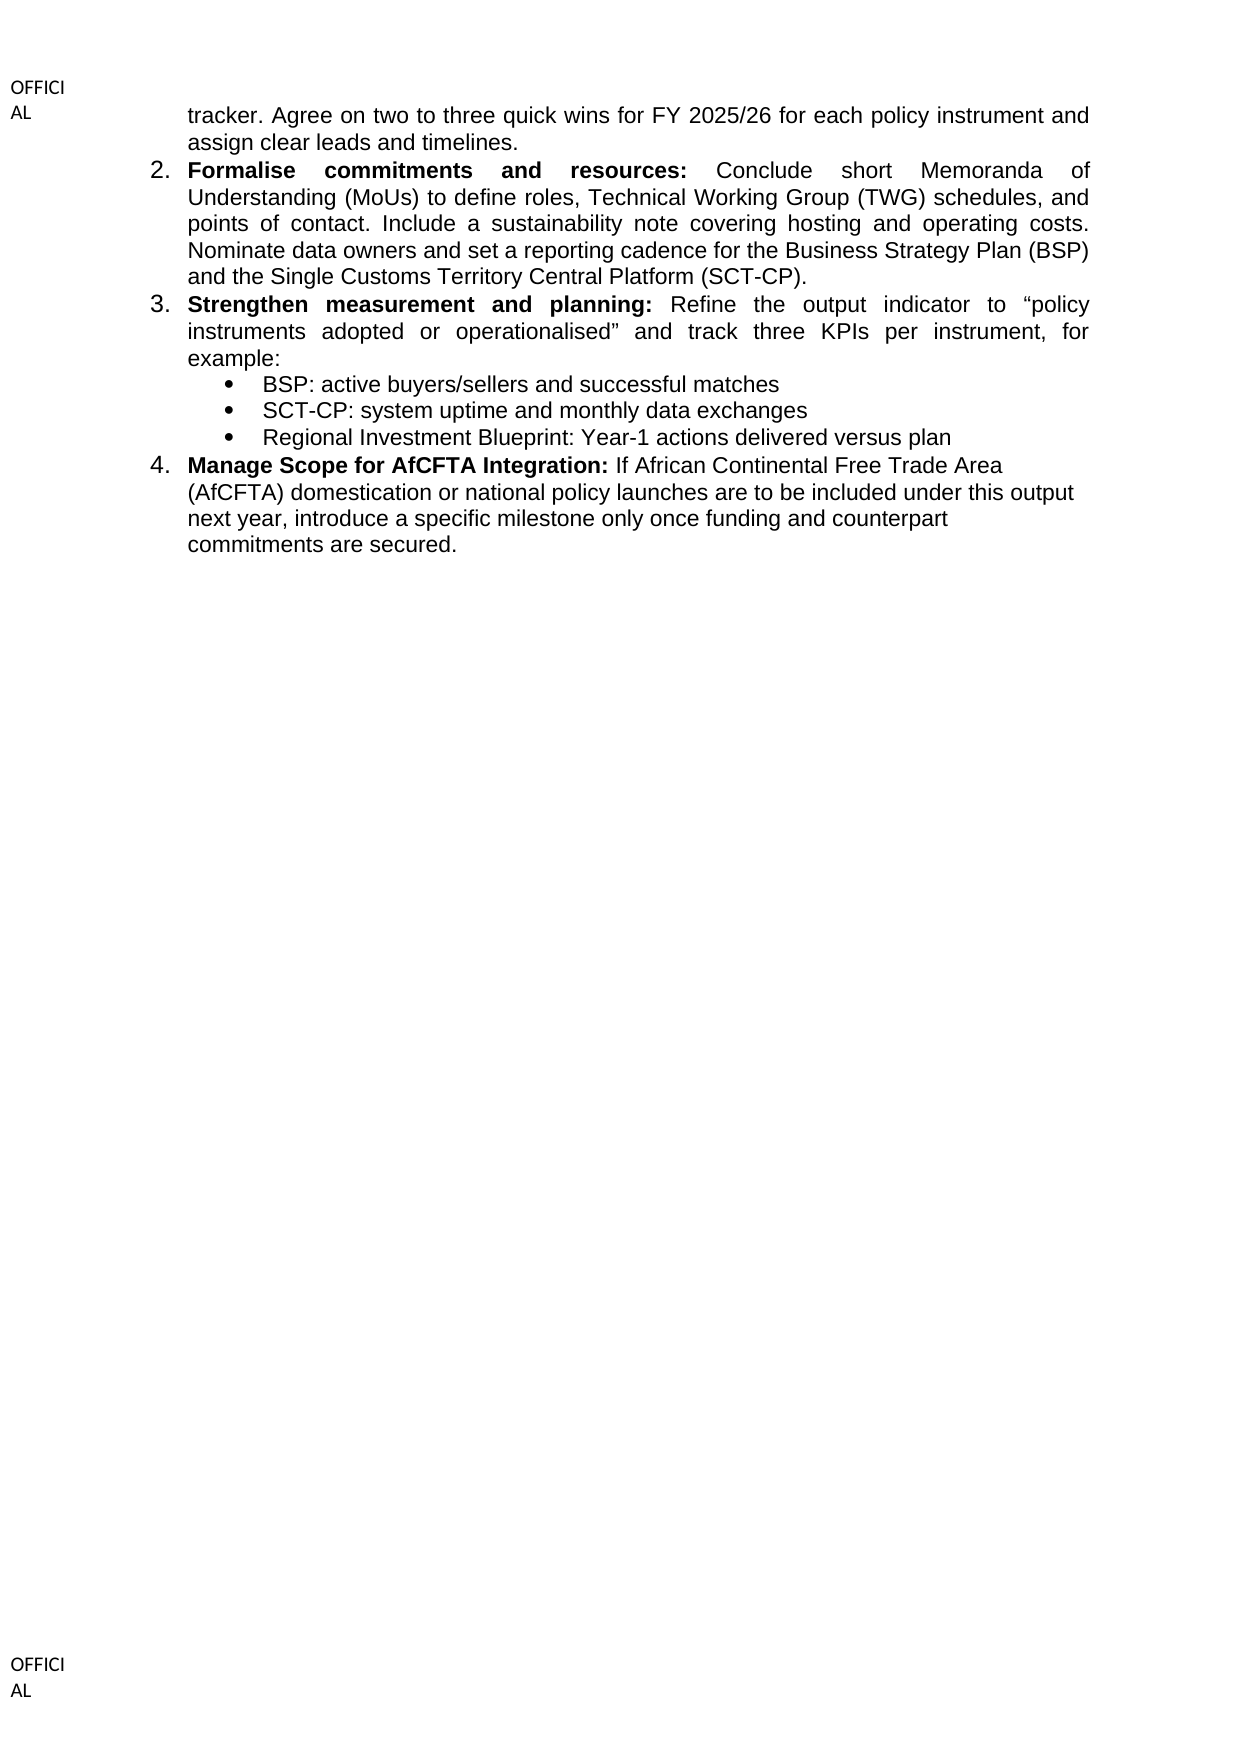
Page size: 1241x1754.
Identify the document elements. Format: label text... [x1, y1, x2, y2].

list Regional Investment Blueprint: Year-1 actions delivered versus plan [225, 423, 1090, 450]
list BSP: active buyers/sellers and successful matches [225, 371, 1090, 397]
list Strengthen measurement and planning: Refine the output indicator to “policy instruments adopted or operationalised” and track three KPIs per instrument, for example: [150, 289, 1090, 371]
list tracker. Agree on two to three quick wins for FY 2025/26 for each policy instrument and assign clear leads and timelines. [150, 102, 1090, 155]
list Manage Scope for AfCFTA Integration: If African Continental Free Trade Area (AfCFTA) domestication or national policy launches are to be included under this output next year, introduce a specific milestone only once funding and counterpart commitments are secured. [150, 450, 1090, 558]
list SCT-CP: system uptime and monthly data exchanges [225, 397, 1090, 423]
list Formalise commitments and resources: Conclude short Memoranda of Understanding (MoUs) to define roles, Technical Working Group (TWG) schedules, and points of contact. Include a sustainability note covering hosting and operating costs. Nominate data owners and set a reporting cadence for the Business Strategy Plan (BSP) and the Single Customs Territory Central Platform (SCT-CP). [150, 155, 1090, 289]
